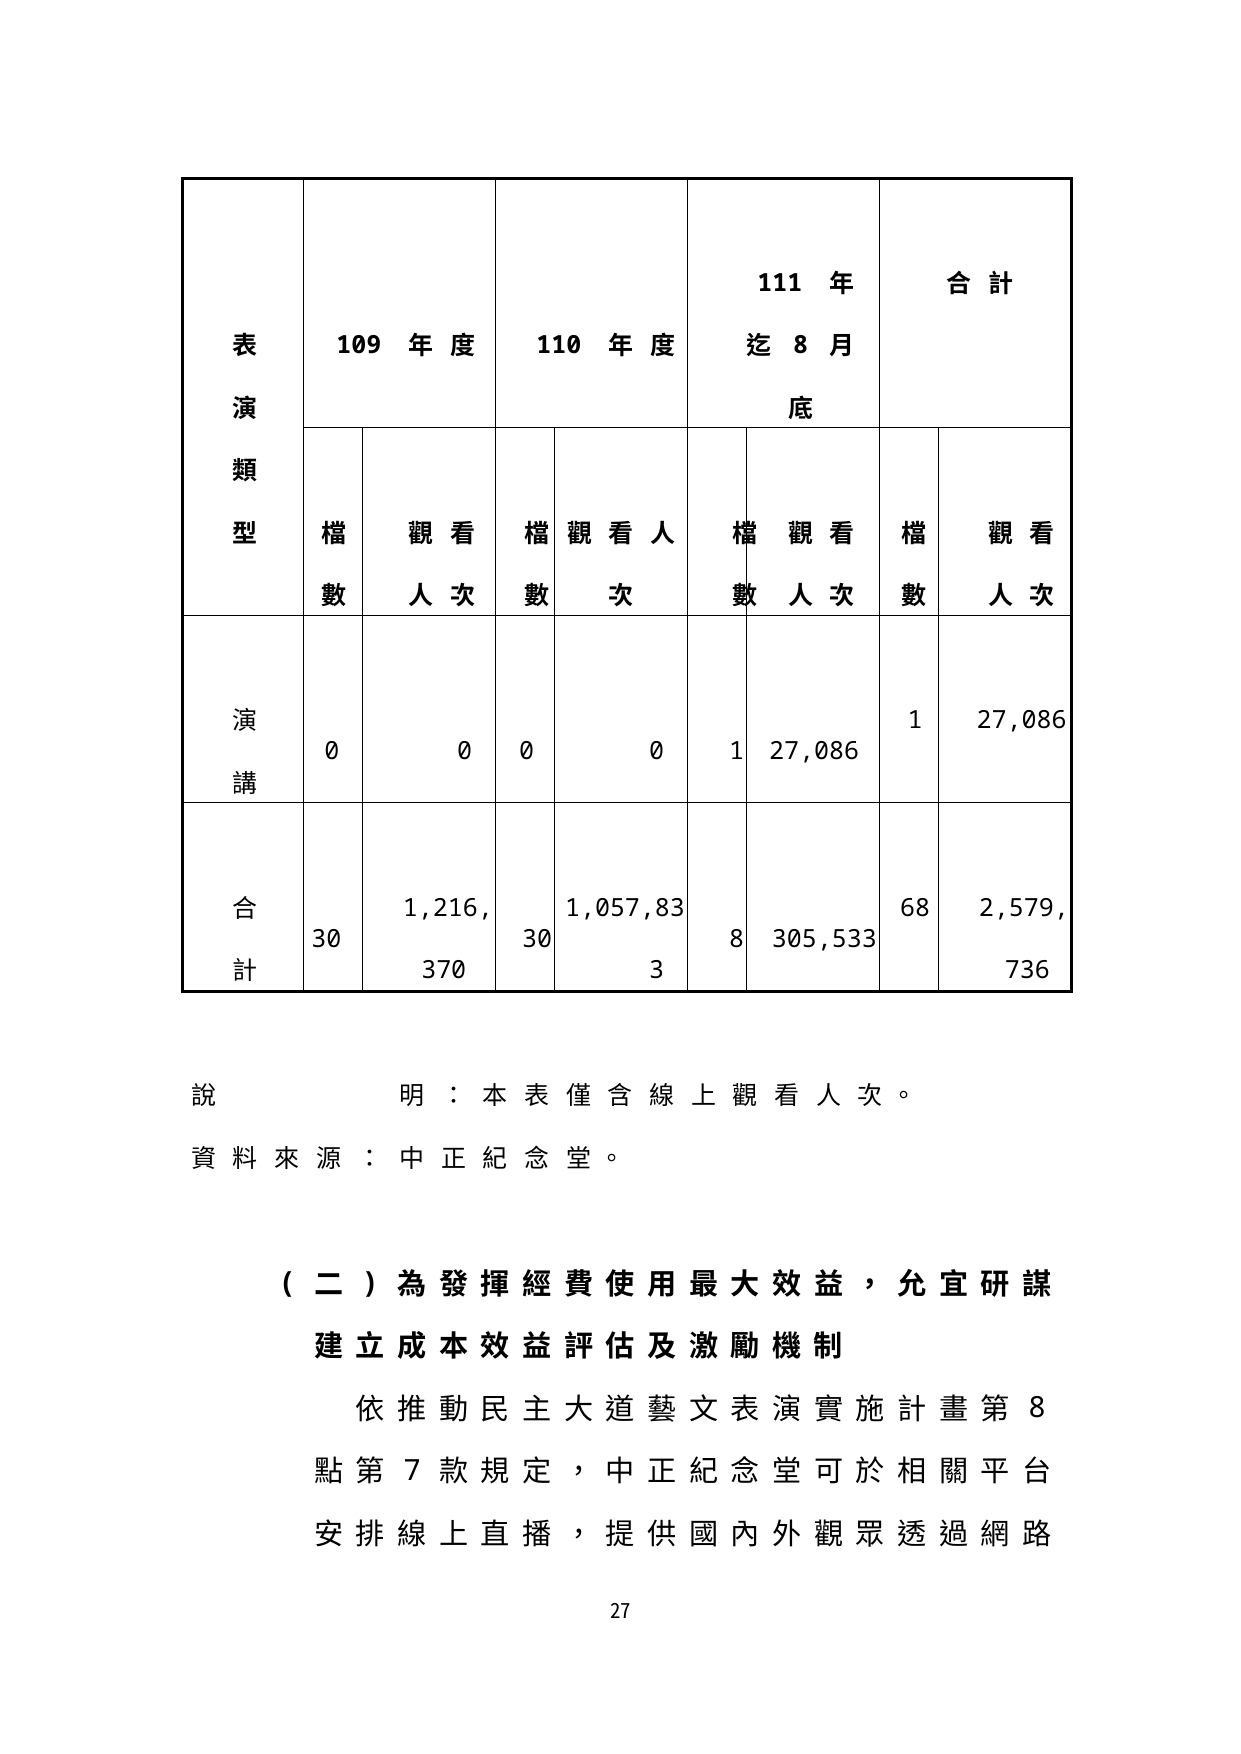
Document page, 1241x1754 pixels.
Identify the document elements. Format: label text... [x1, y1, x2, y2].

table_cell 68 [880, 803, 938, 990]
text (二)為發揮經費使用最大效益，允宜研謀建立成本效益評估及激勵機制 [242, 1240, 1058, 1365]
table_cell 演講 [184, 616, 303, 802]
table_cell 0 [304, 616, 362, 802]
table_header 109年度 [304, 180, 495, 427]
table_cell 8 [688, 803, 746, 990]
table_cell 2,579,736 [939, 803, 1070, 990]
table_cell 合計 [184, 803, 303, 990]
text 依推動民主大道藝文表演實施計畫第8點第7款規定，中正紀念堂可於相關平台安排線上直播，提供國內外觀眾透過網路 [271, 1365, 1058, 1552]
table_cell 1 [880, 616, 938, 802]
table_cell 觀看人次 [555, 428, 687, 615]
table_cell 檔數 [880, 428, 938, 615]
table_header 110年度 [496, 180, 687, 427]
table_cell 檔數 [688, 428, 746, 615]
table_cell 27,086 [747, 616, 879, 802]
table_header 111年迄8月底 [688, 180, 879, 427]
table_cell 檔數 [304, 428, 362, 615]
table_cell 30 [496, 803, 554, 990]
table_cell 305,533 [747, 803, 879, 990]
text 資料來源：中正紀念堂。 [183, 1115, 1058, 1177]
table_header 表演類型 [184, 180, 303, 615]
table_cell 0 [555, 616, 687, 802]
table_cell 27,086 [939, 616, 1070, 802]
table_cell 觀看人次 [939, 428, 1070, 615]
table_cell 觀看人次 [363, 428, 495, 615]
table_cell 觀看人次 [747, 428, 879, 615]
table_cell 1 [688, 616, 746, 802]
table_cell 1,216,370 [363, 803, 495, 990]
table_cell 0 [496, 616, 554, 802]
table_cell 0 [363, 616, 495, 802]
table_cell 檔數 [496, 428, 554, 615]
text 說 明：本表僅含線上觀看人次。 [183, 1052, 1058, 1115]
table_cell 30 [304, 803, 362, 990]
table_header 合計 [880, 180, 1070, 427]
table_cell 1,057,833 [555, 803, 687, 990]
